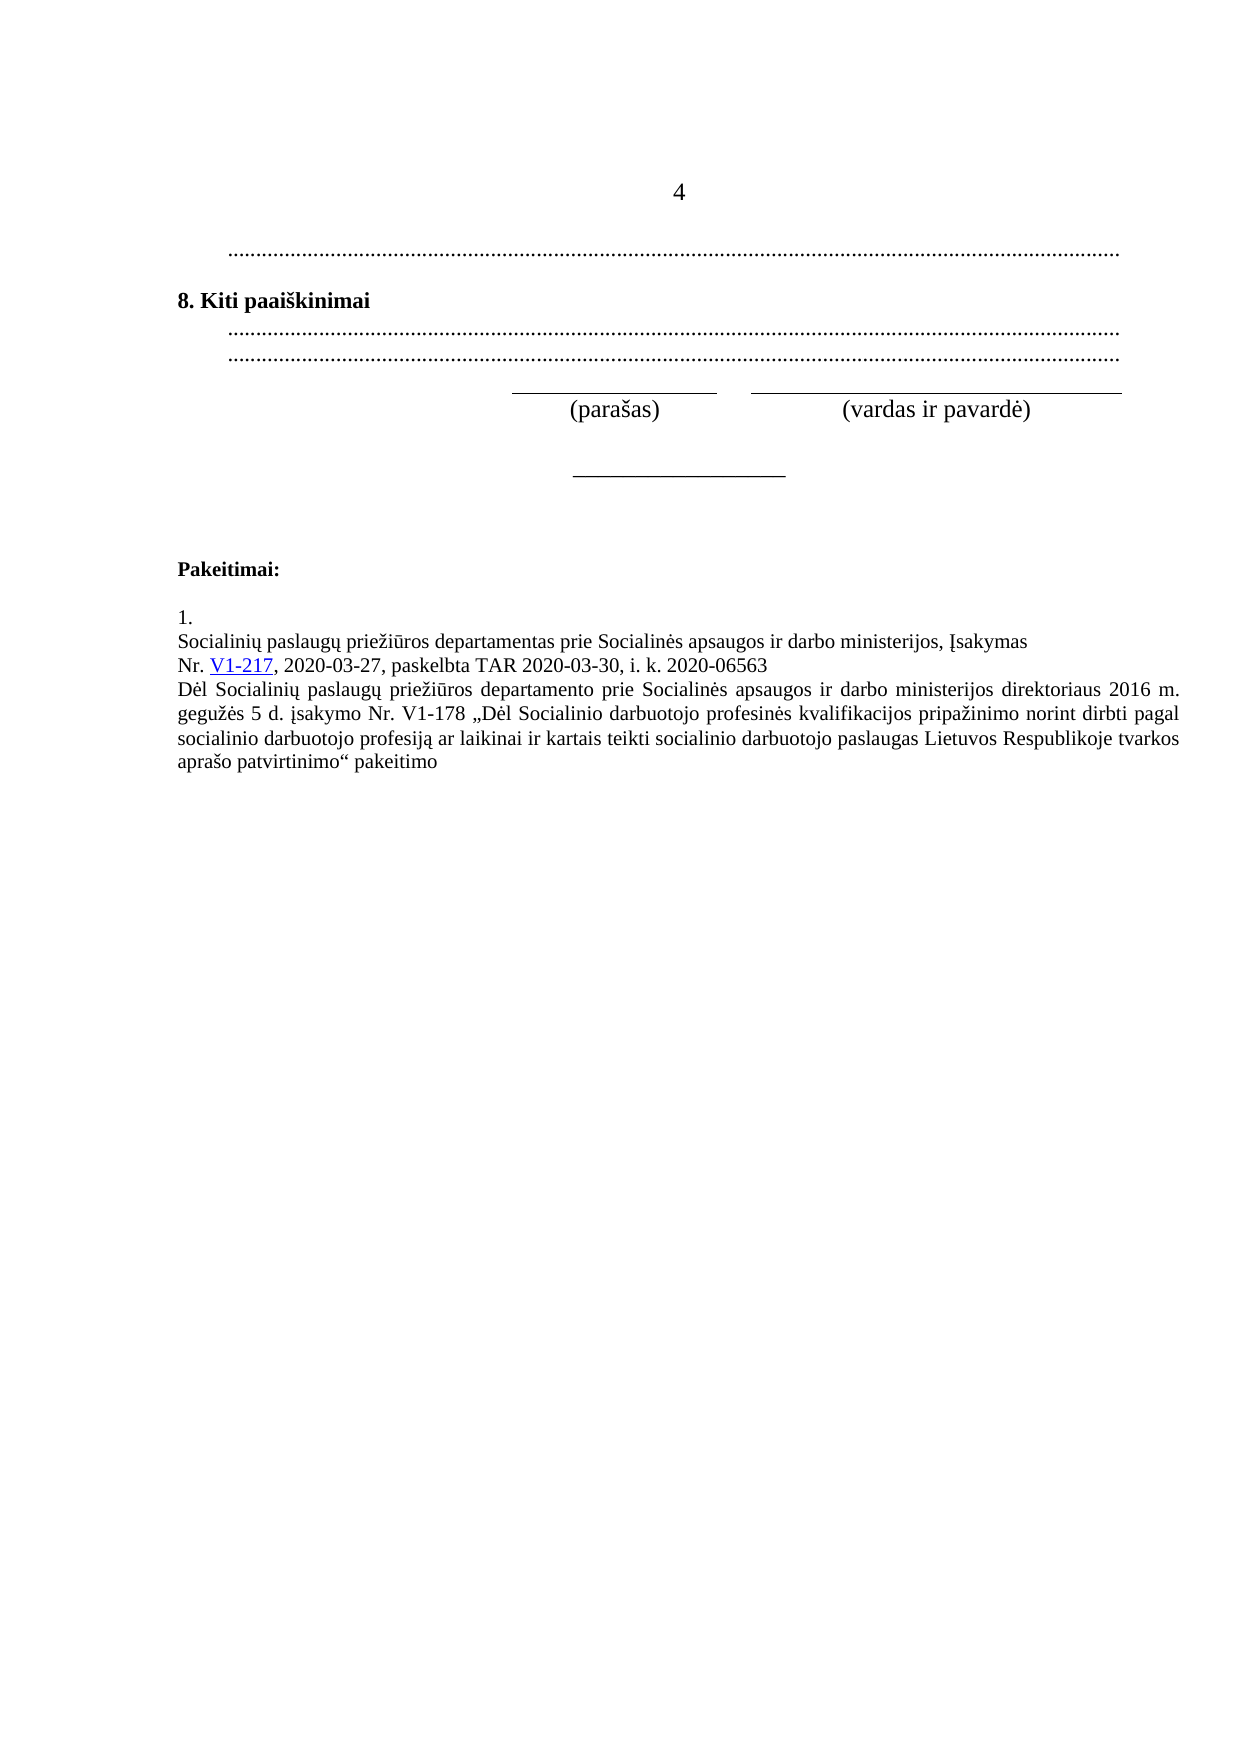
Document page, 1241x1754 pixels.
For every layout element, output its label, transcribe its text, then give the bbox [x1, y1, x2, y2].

text Socialinių paslaugų priežiūros departamentas prie Socialinės apsaugos ir darbo ministerijos, Įsakymas [177, 629, 1181, 653]
text ... [227, 340, 1181, 366]
text ... [227, 235, 1181, 261]
text 8. Kiti paaiškinimai [177, 287, 1181, 314]
text _________________ [177, 451, 1181, 480]
text 1. [177, 605, 1181, 629]
table_header (parašas) [512, 394, 717, 423]
text Pakeitimai: [177, 557, 1181, 581]
table_header [717, 393, 751, 423]
text Nr. V1-217, 2020-03-27, paskelbta TAR 2020-03-30, i. k. 2020-06563 [177, 653, 1181, 677]
text ... [227, 314, 1181, 340]
table_header [177, 393, 512, 423]
text Dėl Socialinių paslaugų priežiūros departamento prie Socialinės apsaugos ir darbo ministerijos direktoriaus 2016 m. gegužės 5 d. įsakymo Nr. V1-178 „Dėl Socialinio darbuotojo profesinės kvalifikacijos pripažinimo norint dirbti pagal socialinio darbuotojo profesiją ar laikinai ir kartais teikti socialinio darbuotojo paslaugas Lietuvos Respublikoje tvarkos aprašo patvirtinimo“ pakeitimo [177, 677, 1181, 773]
table_header (vardas ir pavardė) [751, 394, 1122, 423]
